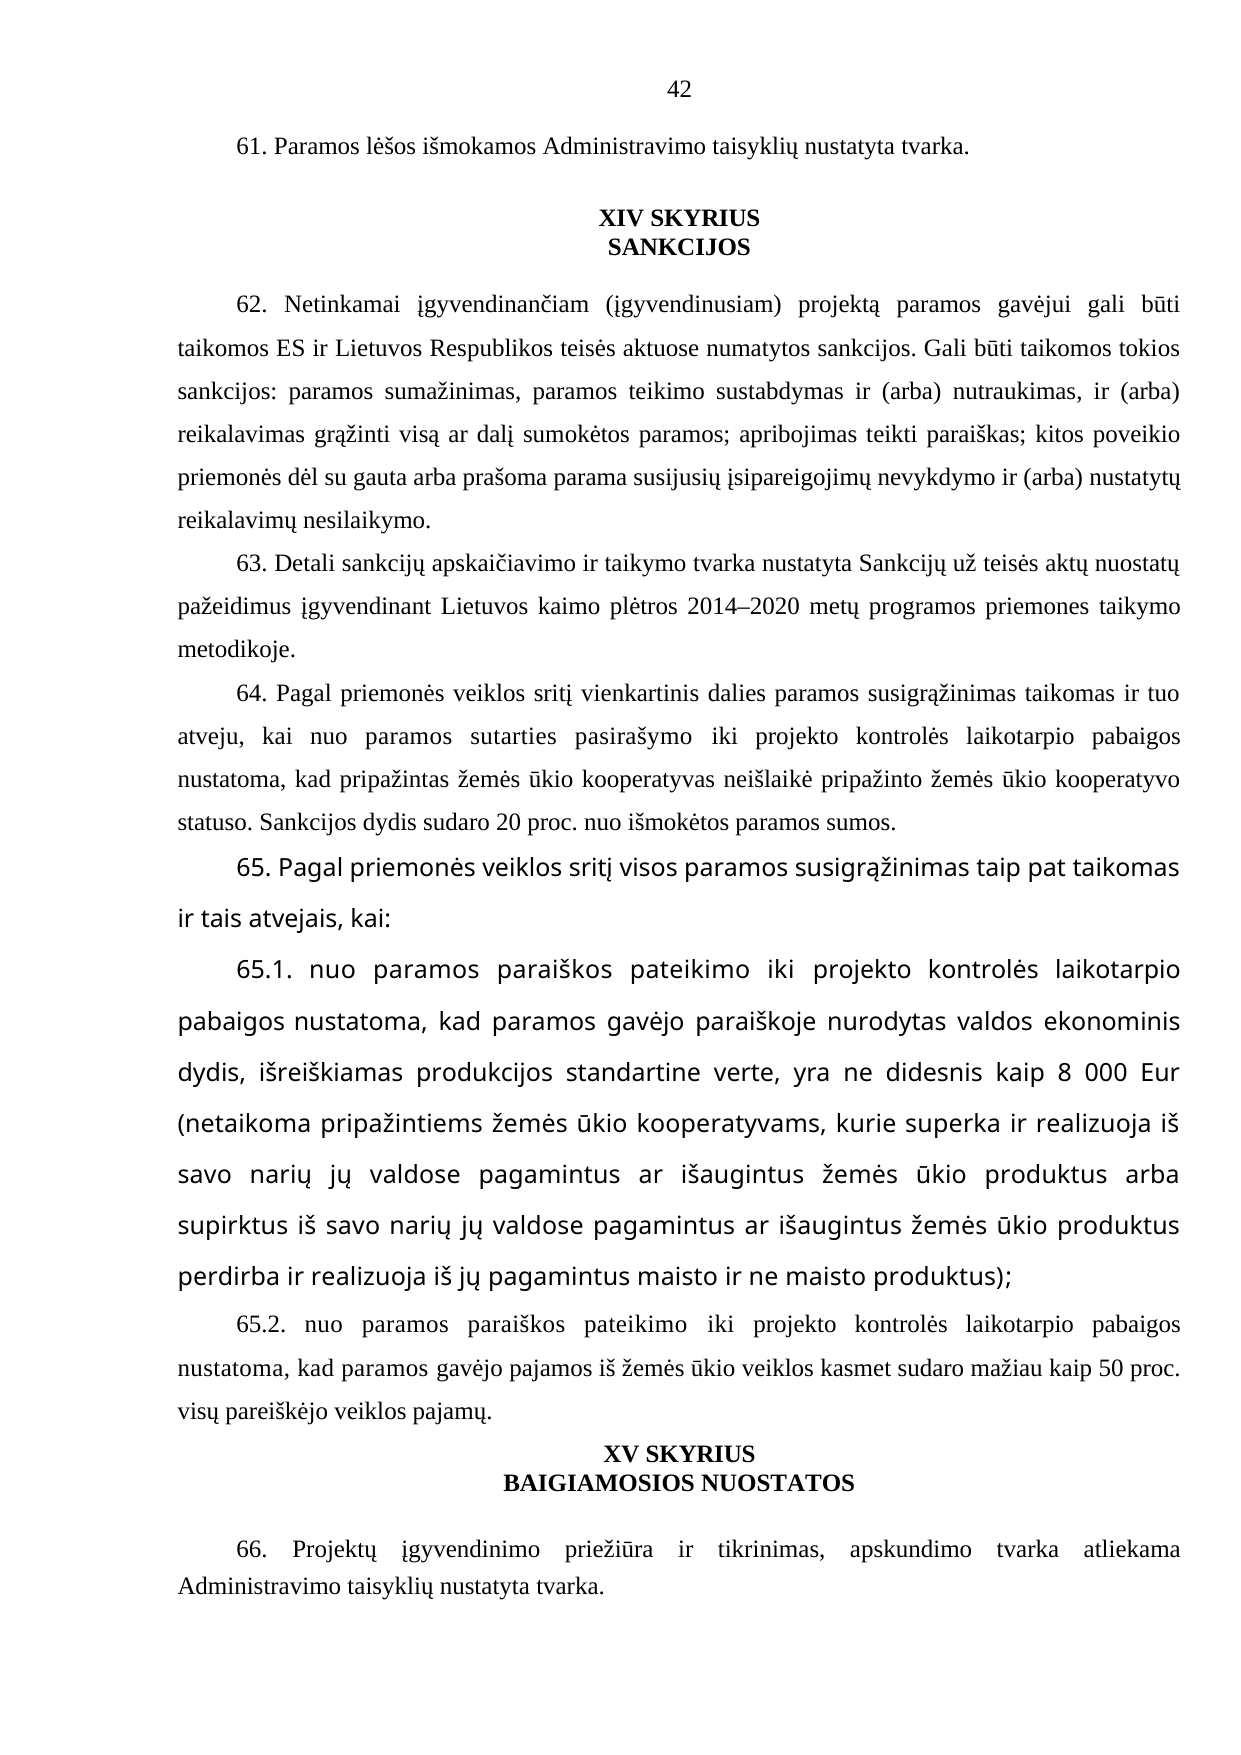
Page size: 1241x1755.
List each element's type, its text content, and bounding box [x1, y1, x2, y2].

text XIV SKYRIUS [177, 203, 1181, 232]
text 65.1. nuo paramos paraiškos pateikimo iki projekto kontrolės laikotarpio pabaigos nustatoma, kad paramos gavėjo paraiškoje nurodytas valdos ekonominis dydis, išreiškiamas produkcijos standartine verte, yra ne didesnis kaip 8 000 Eur (netaikoma pripažintiems žemės ūkio kooperatyvams, kurie superka ir realizuoja iš savo narių jų valdose pagamintus ar išaugintus žemės ūkio produktus arba supirktus iš savo narių jų valdose pagamintus ar išaugintus žemės ūkio produktus perdirba ir realizuoja iš jų pagamintus maisto ir ne maisto produktus); [177, 952, 1181, 1292]
text XV SKYRIUS [177, 1439, 1181, 1468]
text BAIGIAMOSIOS NUOSTATOS [177, 1468, 1181, 1496]
text 66. Projektų įgyvendinimo priežiūra ir tikrinimas, apskundimo tvarka atliekama Administravimo taisyklių nustatyta tvarka. [177, 1534, 1181, 1600]
text 65. Pagal priemonės veiklos sritį visos paramos susigrąžinimas taip pat taikomas ir tais atvejais, kai: [177, 850, 1181, 935]
text 65.2. nuo paramos paraiškos pateikimo iki projekto kontrolės laikotarpio pabaigos nustatoma, kad paramos gavėjo pajamos iš žemės ūkio veiklos kasmet sudaro mažiau kaip 50 proc. visų pareiškėjo veiklos pajamų. [177, 1309, 1181, 1424]
text 62. Netinkamai įgyvendinančiam (įgyvendinusiam) projektą paramos gavėjui gali būti taikomos ES ir Lietuvos Respublikos teisės aktuose numatytos sankcijos. Gali būti taikomos tokios sankcijos: paramos sumažinimas, paramos teikimo sustabdymas ir (arba) nutraukimas, ir (arba) reikalavimas grąžinti visą ar dalį sumokėtos paramos; apribojimas teikti paraiškas; kitos poveikio priemonės dėl su gauta arba prašoma parama susijusių įsipareigojimų nevykdymo ir (arba) nustatytų reikalavimų nesilaikymo. [177, 289, 1181, 534]
text 64. Pagal priemonės veiklos sritį vienkartinis dalies paramos susigrąžinimas taikomas ir tuo atveju, kai nuo paramos sutarties pasirašymo iki projekto kontrolės laikotarpio pabaigos nustatoma, kad pripažintas žemės ūkio kooperatyvas neišlaikė pripažinto žemės ūkio kooperatyvo statuso. Sankcijos dydis sudaro 20 proc. nuo išmokėtos paramos sumos. [177, 678, 1181, 836]
text SANKCIJOS [177, 232, 1181, 261]
text 63. Detali sankcijų apskaičiavimo ir taikymo tvarka nustatyta Sankcijų už teisės aktų nuostatų pažeidimus įgyvendinant Lietuvos kaimo plėtros 2014–2020 metų programos priemones taikymo metodikoje. [177, 548, 1181, 663]
text 61. Paramos lėšos išmokamos Administravimo taisyklių nustatyta tvarka. [177, 131, 1181, 160]
